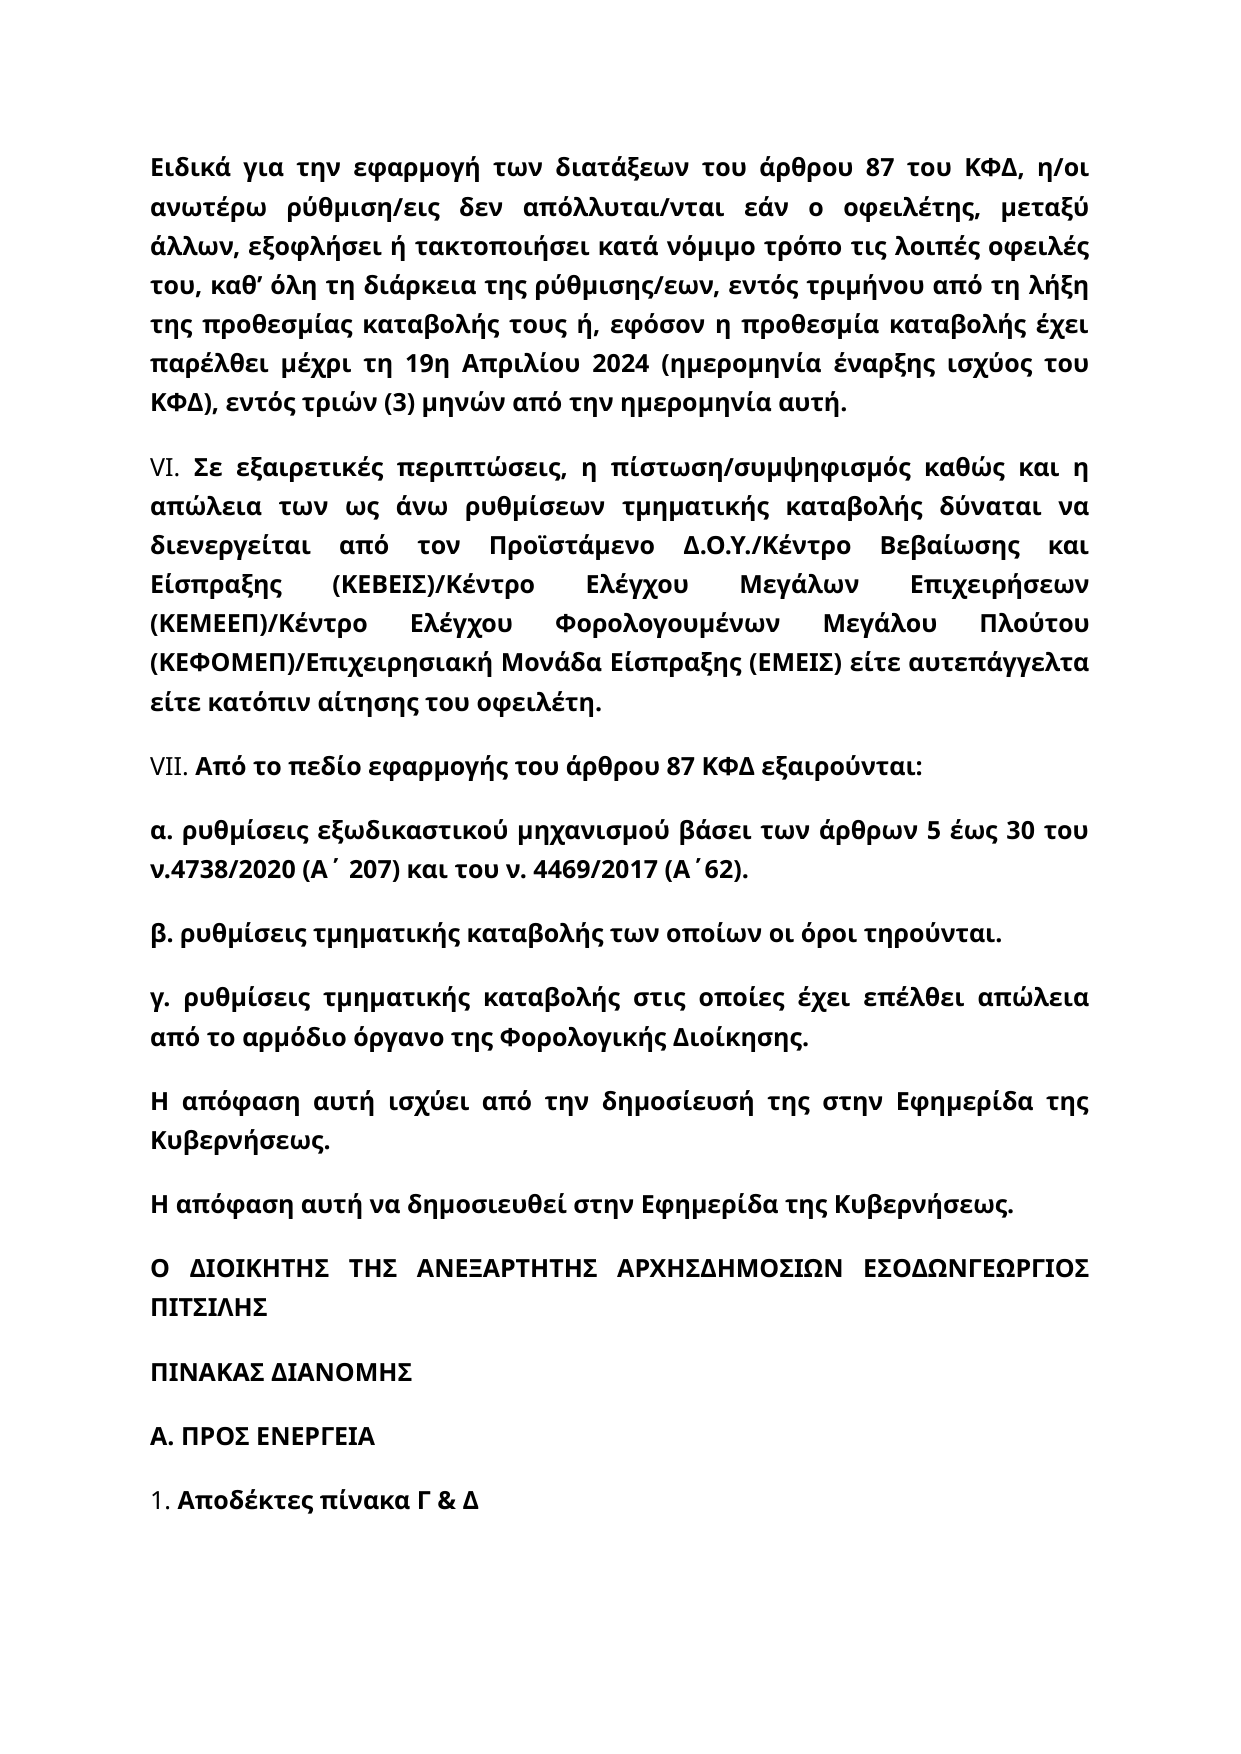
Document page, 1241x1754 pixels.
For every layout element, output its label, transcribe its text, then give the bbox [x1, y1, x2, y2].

text Α. ΠΡΟΣ ΕΝΕΡΓΕΙΑ [150, 1418, 1090, 1452]
text ΠΙΝΑΚΑΣ ΔΙΑΝΟΜΗΣ [150, 1354, 1090, 1388]
text Η απόφαση αυτή ισχύει από την δημοσίευσή της στην Εφημερίδα της Κυβερνήσεως. [150, 1083, 1090, 1157]
text VI. Σε εξαιρετικές περιπτώσεις, η πίστωση/συμψηφισμός καθώς και η απώλεια των ως άνω ρυθμίσεων τμηματικής καταβολής δύναται να διενεργείται από τον Προϊστάμενο Δ.Ο.Υ./Κέντρο Βεβαίωσης και Είσπραξης (ΚΕΒΕΙΣ)/Κέντρο Ελέγχου Μεγάλων Επιχειρήσεων (ΚΕΜΕΕΠ)/Κέντρο Ελέγχου Φορολογουμένων Μεγάλου Πλούτου (ΚΕΦΟΜΕΠ)/Επιχειρησιακή Μονάδα Είσπραξης (ΕΜΕΙΣ) είτε αυτεπάγγελτα είτε κατόπιν αίτησης του οφειλέτη. [150, 449, 1090, 718]
text 1. Αποδέκτες πίνακα Γ & Δ [150, 1482, 1090, 1517]
text γ. ρυθμίσεις τμηματικής καταβολής στις οποίες έχει επέλθει απώλεια από το αρμόδιο όργανο της Φορολογικής Διοίκησης. [150, 980, 1090, 1053]
text β. ρυθμίσεις τμηματικής καταβολής των οποίων οι όροι τηρούνται. [150, 916, 1090, 950]
text Ο ΔΙΟΙΚΗΤΗΣ ΤΗΣ ΑΝΕΞΑΡΤΗΤΗΣ ΑΡΧΗΣΔΗΜΟΣΙΩΝ ΕΣΟΔΩΝΓΕΩΡΓΙΟΣ ΠΙΤΣΙΛΗΣ [150, 1251, 1090, 1324]
text VII. Από το πεδίο εφαρμογής του άρθρου 87 ΚΦΔ εξαιρούνται: [150, 748, 1090, 782]
text Ειδικά για την εφαρμογή των διατάξεων του άρθρου 87 του ΚΦΔ, η/οι ανωτέρω ρύθμιση/εις δεν απόλλυται/νται εάν ο οφειλέτης, μεταξύ άλλων, εξοφλήσει ή τακτοποιήσει κατά νόμιμο τρόπο τις λοιπές οφειλές του, καθ’ όλη τη διάρκεια της ρύθμισης/εων, εντός τριμήνου από τη λήξη της προθεσμίας καταβολής τους ή, εφόσον η προθεσμία καταβολής έχει παρέλθει μέχρι τη 19η Απριλίου 2024 (ημερομηνία έναρξης ισχύος του ΚΦΔ), εντός τριών (3) μηνών από την ημερομηνία αυτή. [150, 150, 1090, 419]
text Η απόφαση αυτή να δημοσιευθεί στην Εφημερίδα της Κυβερνήσεως. [150, 1187, 1090, 1221]
text α. ρυθμίσεις εξωδικαστικού μηχανισμού βάσει των άρθρων 5 έως 30 του ν.4738/2020 (Α΄ 207) και του ν. 4469/2017 (Α΄62). [150, 812, 1090, 886]
